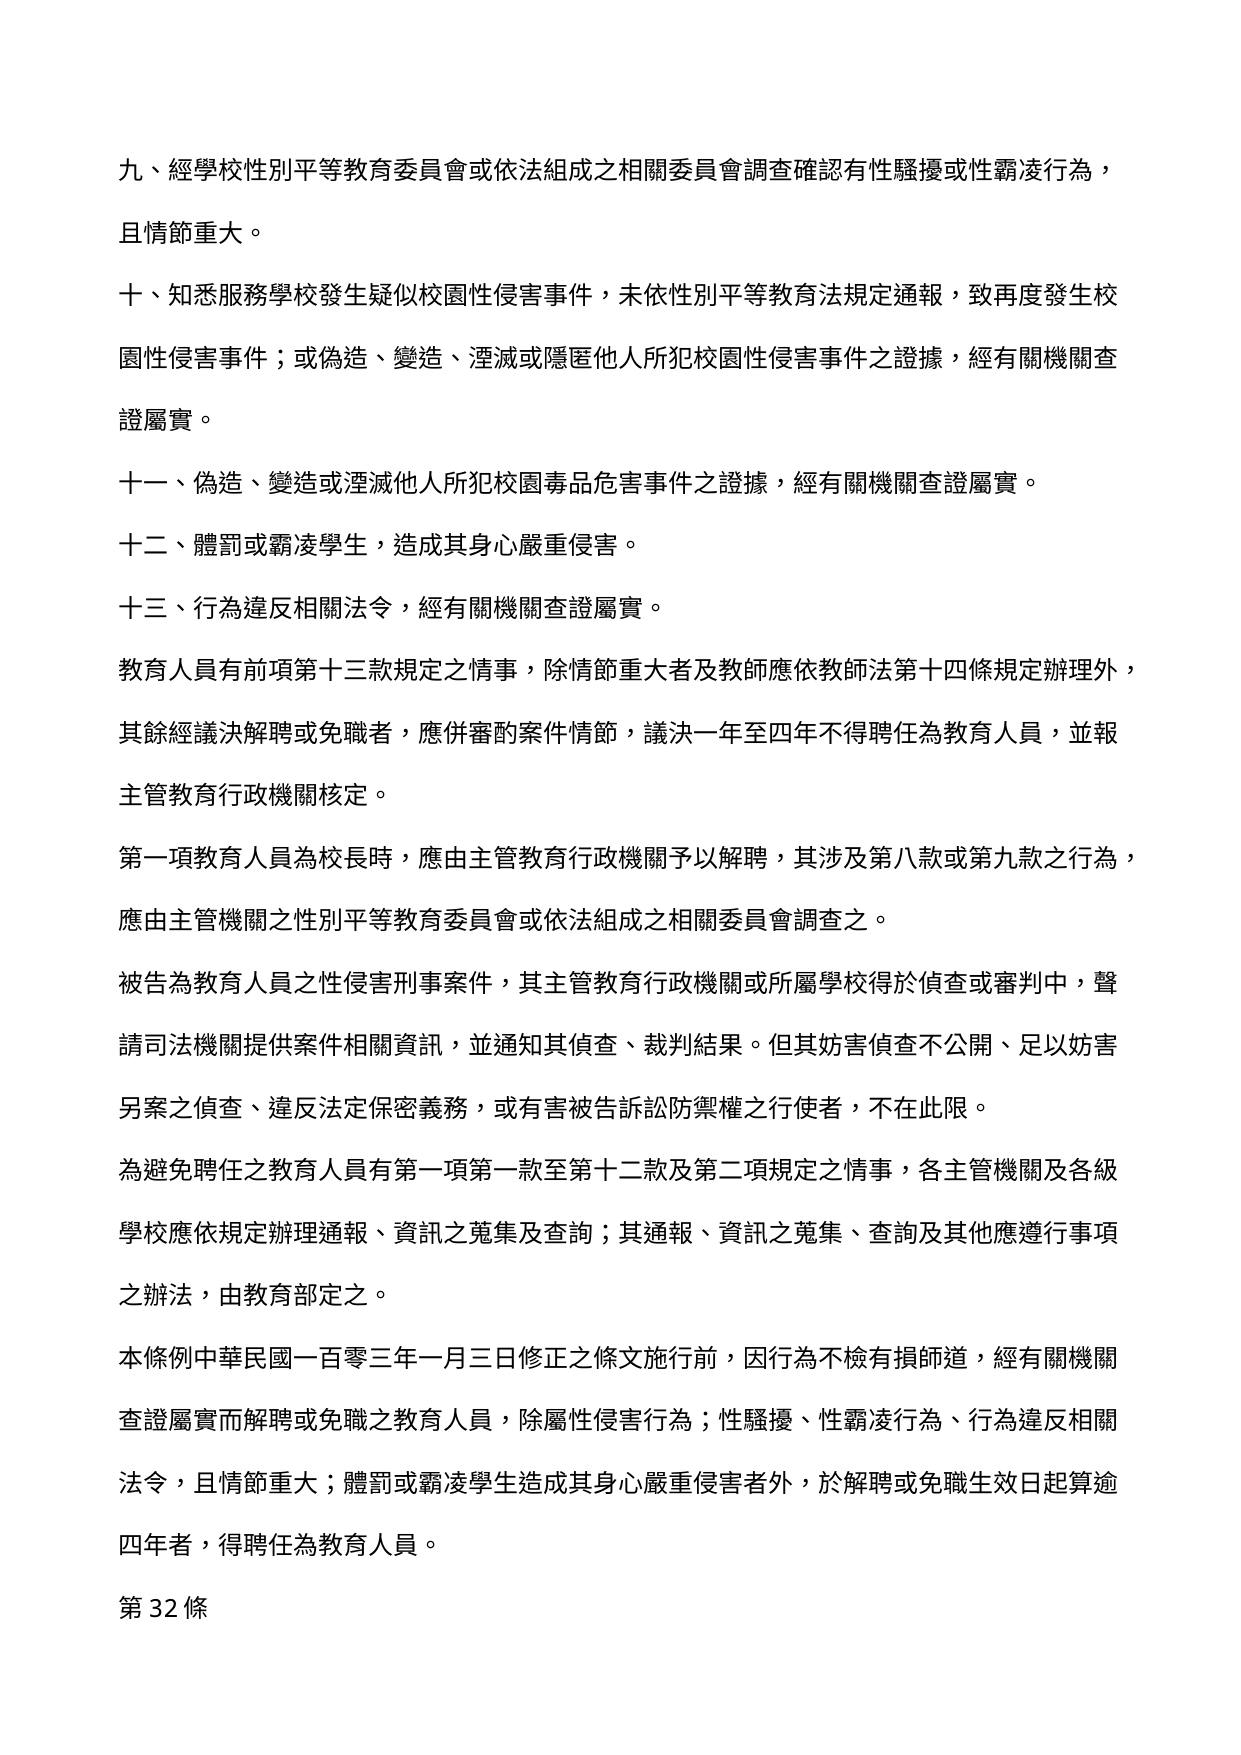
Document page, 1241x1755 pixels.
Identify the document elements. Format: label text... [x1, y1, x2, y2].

text 教育人員有前項第十三款規定之情事，除情節重大者及教師應依教師法第十四條規定辦理外，其餘經議決解聘或免職者，應併審酌案件情節，議決一年至四年不得聘任為教育人員，並報主管教育行政機關核定。 [118, 627, 1122, 814]
text 十二、體罰或霸凌學生，造成其身心嚴重侵害。 [118, 502, 1122, 564]
text 第32條 [118, 1564, 1122, 1627]
text 九、經學校性別平等教育委員會或依法組成之相關委員會調查確認有性騷擾或性霸凌行為，且情節重大。 [118, 127, 1122, 252]
text 本條例中華民國一百零三年一月三日修正之條文施行前，因行為不檢有損師道，經有關機關查證屬實而解聘或免職之教育人員，除屬性侵害行為；性騷擾、性霸凌行為、行為違反相關法令，且情節重大；體罰或霸凌學生造成其身心嚴重侵害者外，於解聘或免職生效日起算逾四年者，得聘任為教育人員。 [118, 1314, 1122, 1564]
text 十一、偽造、變造或湮滅他人所犯校園毒品危害事件之證據，經有關機關查證屬實。 [118, 439, 1122, 502]
text 十三、行為違反相關法令，經有關機關查證屬實。 [118, 564, 1122, 627]
text 為避免聘任之教育人員有第一項第一款至第十二款及第二項規定之情事，各主管機關及各級學校應依規定辦理通報、資訊之蒐集及查詢；其通報、資訊之蒐集、查詢及其他應遵行事項之辦法，由教育部定之。 [118, 1127, 1122, 1314]
text 被告為教育人員之性侵害刑事案件，其主管教育行政機關或所屬學校得於偵查或審判中，聲請司法機關提供案件相關資訊，並通知其偵查、裁判結果。但其妨害偵查不公開、足以妨害另案之偵查、違反法定保密義務，或有害被告訴訟防禦權之行使者，不在此限。 [118, 939, 1122, 1127]
text 十、知悉服務學校發生疑似校園性侵害事件，未依性別平等教育法規定通報，致再度發生校園性侵害事件；或偽造、變造、湮滅或隱匿他人所犯校園性侵害事件之證據，經有關機關查證屬實。 [118, 252, 1122, 439]
text 第一項教育人員為校長時，應由主管教育行政機關予以解聘，其涉及第八款或第九款之行為，應由主管機關之性別平等教育委員會或依法組成之相關委員會調查之。 [118, 814, 1122, 939]
